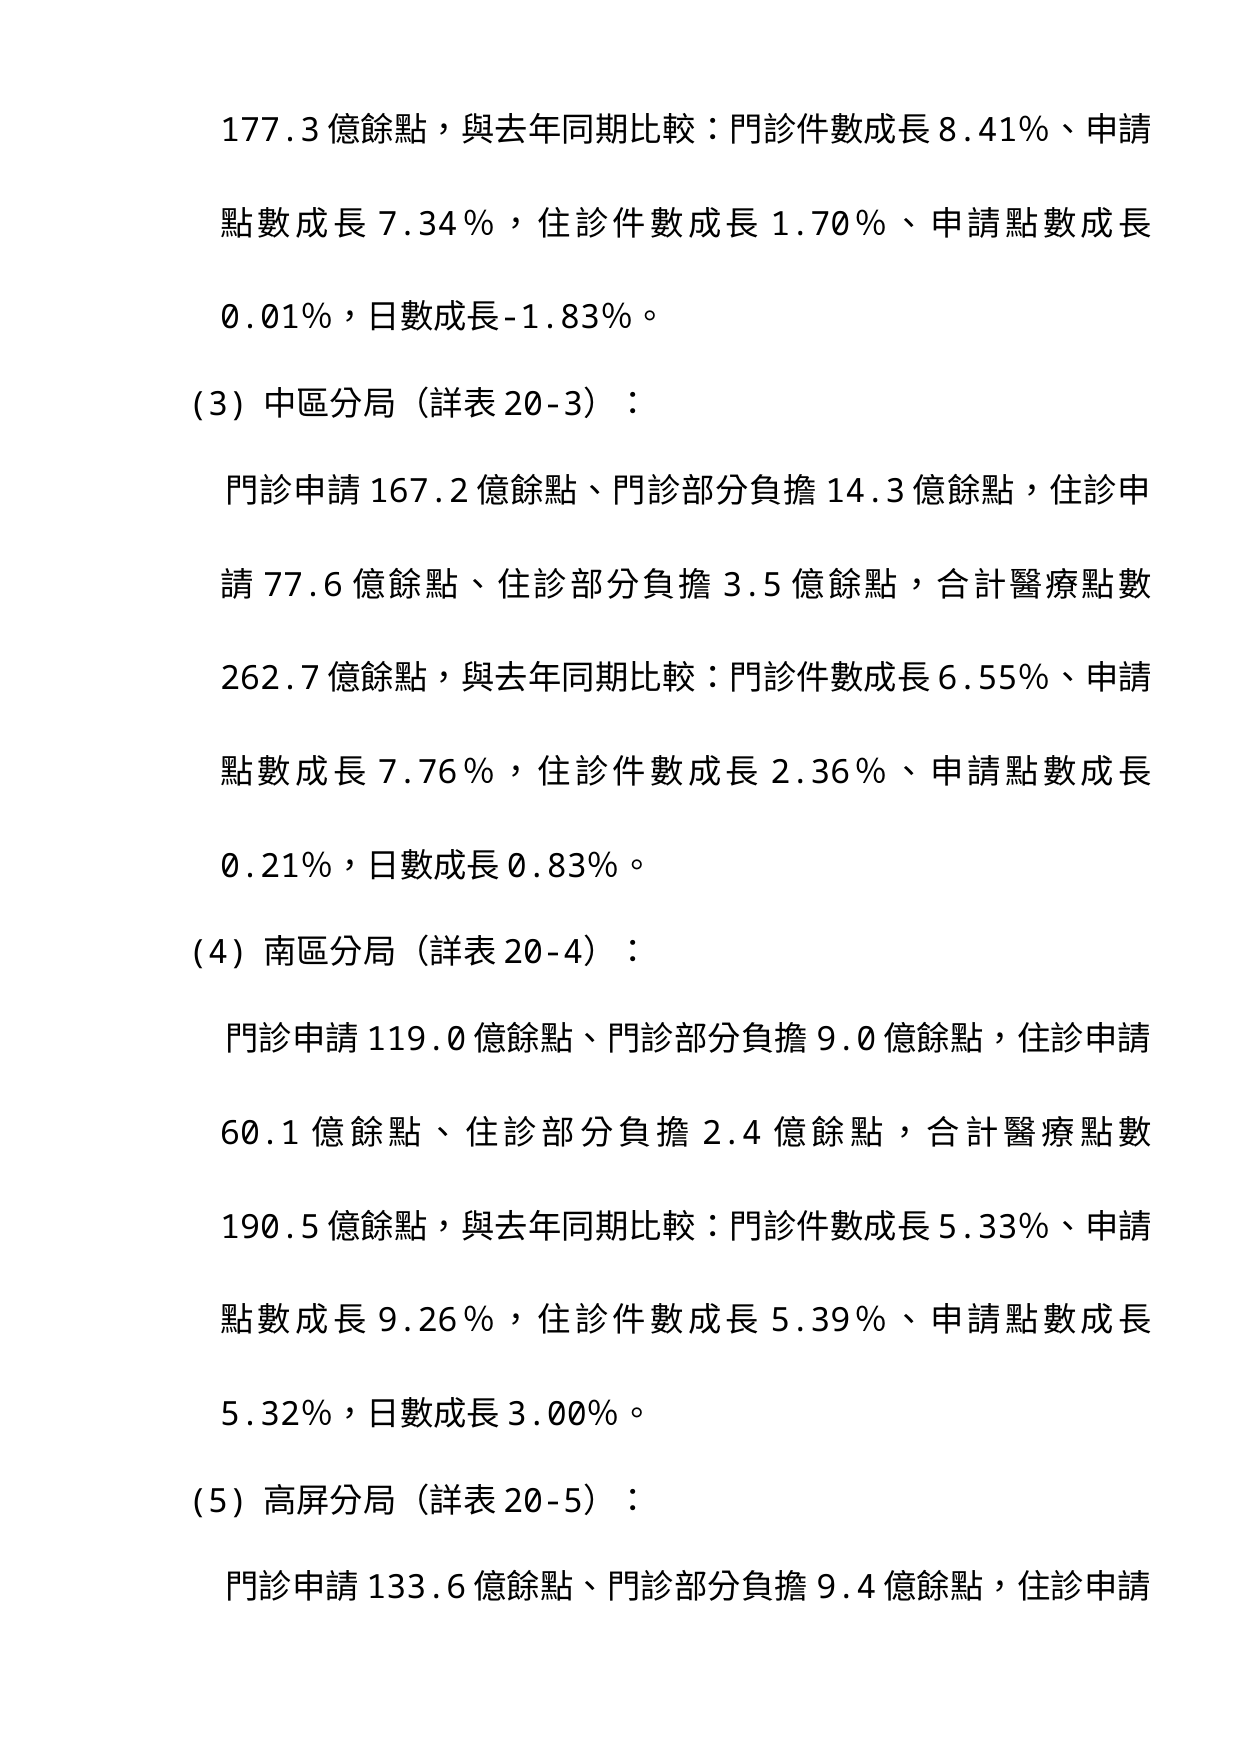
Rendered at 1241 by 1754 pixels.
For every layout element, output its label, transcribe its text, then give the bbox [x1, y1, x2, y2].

list 南區分局（詳表20-4）： [188, 908, 1152, 970]
list 高屏分局（詳表20-5）： [188, 1456, 1152, 1519]
list 中區分局（詳表20-3）： [188, 359, 1152, 422]
text 門診申請119.0億餘點、門診部分負擔9.0億餘點，住診申請60.1億餘點、住診部分負擔2.4億餘點，合計醫療點數190.5億餘點，與去年同期比較：門診件數成長5.33％、申請點數成長9.26％，住診件數成長5.39％、申請點數成長5.32％，日數成長3.00％。 [220, 994, 1152, 1432]
text 門診申請133.6億餘點、門診部分負擔9.4億餘點，住診申請 [220, 1543, 1152, 1605]
text 177.3億餘點，與去年同期比較：門診件數成長8.41％、申請點數成長7.34％，住診件數成長1.70％、申請點數成長0.01％，日數成長-1.83％。 [220, 85, 1152, 335]
text 門診申請167.2億餘點、門診部分負擔14.3億餘點，住診申請77.6億餘點、住診部分負擔3.5億餘點，合計醫療點數262.7億餘點，與去年同期比較：門診件數成長6.55％、申請點數成長7.76％，住診件數成長2.36％、申請點數成長0.21％，日數成長0.83％。 [220, 446, 1152, 884]
